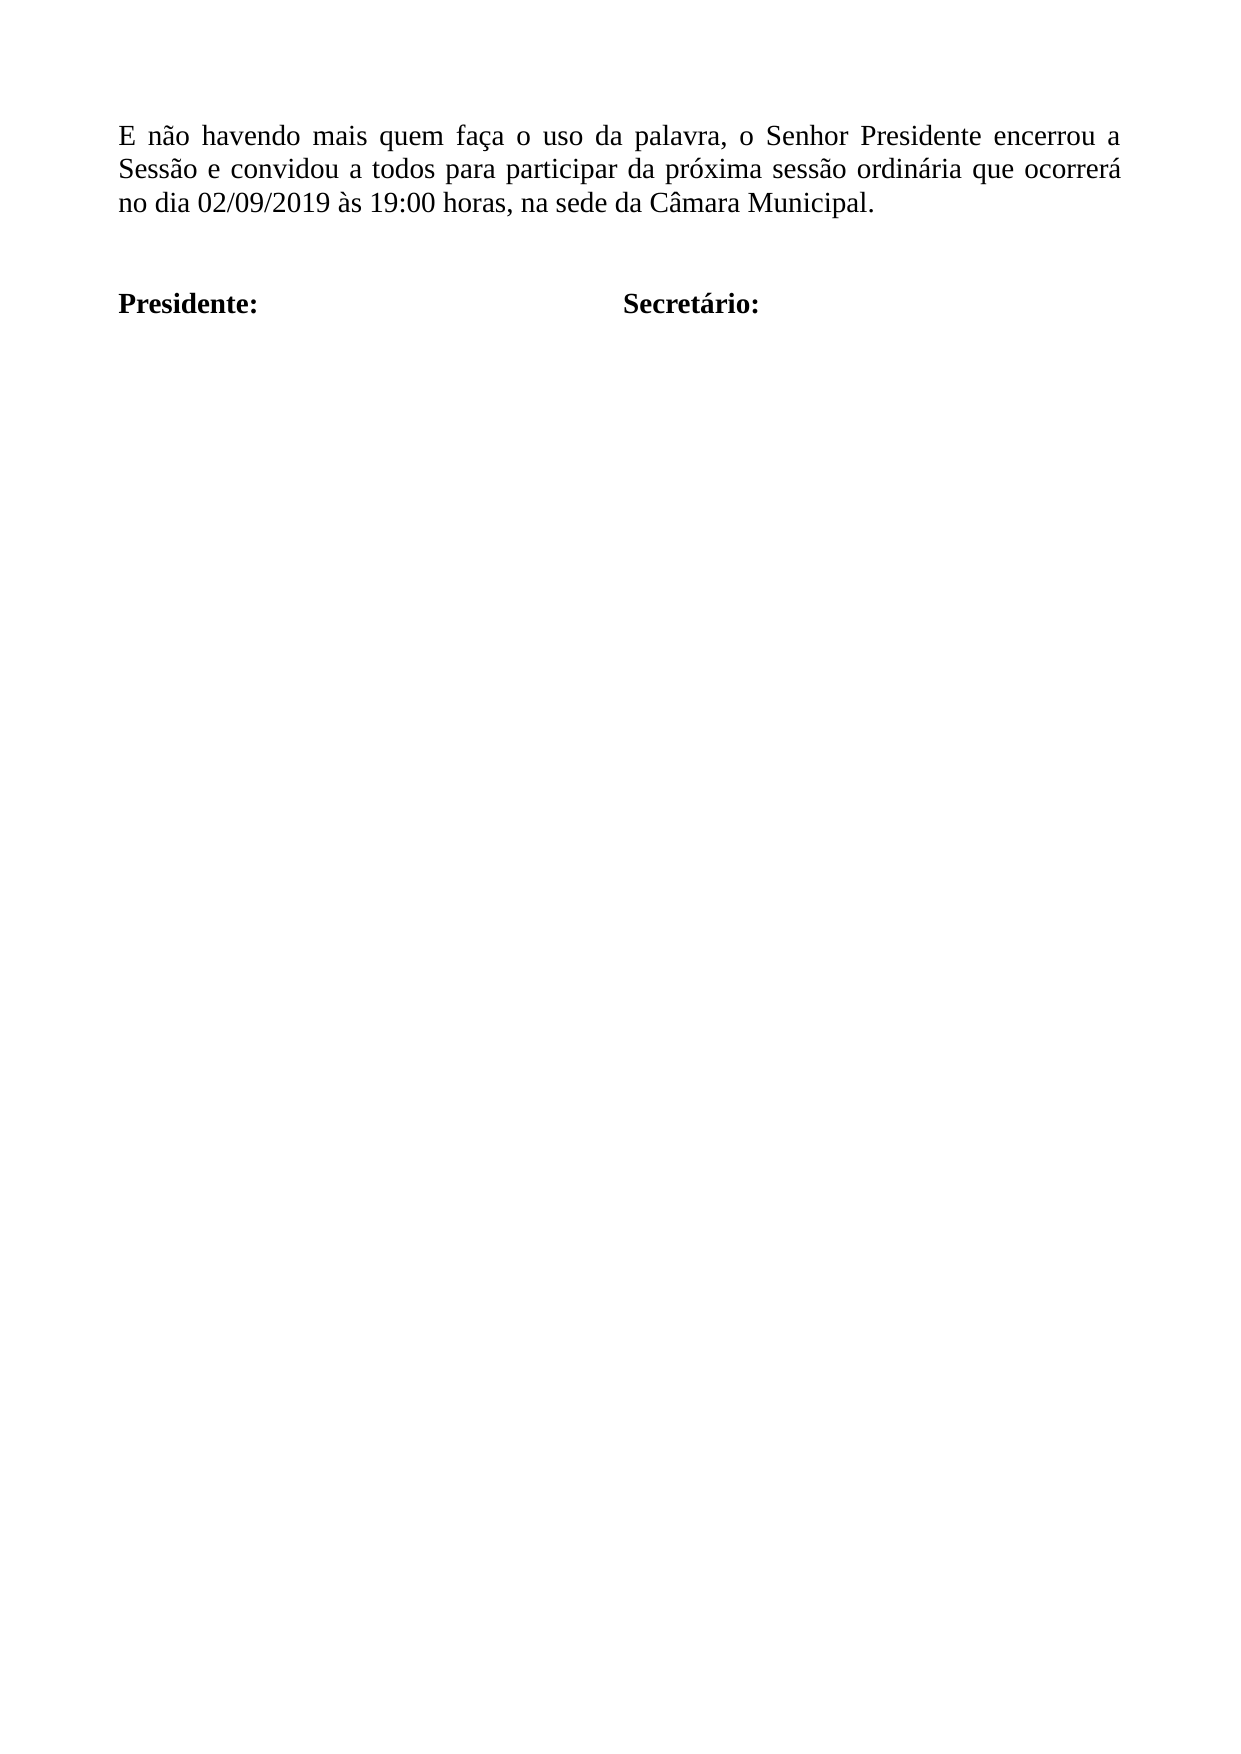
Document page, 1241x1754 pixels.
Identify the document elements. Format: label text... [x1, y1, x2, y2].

text E não havendo mais quem faça o uso da palavra, o Senhor Presidente encerrou a Sessão e convidou a todos para participar da próxima sessão ordinária que ocorrerá no dia 02/09/2019 às 19:00 horas, na sede da Câmara Municipal. [118, 118, 1122, 219]
text Presidente: Secretário: [118, 286, 1122, 319]
